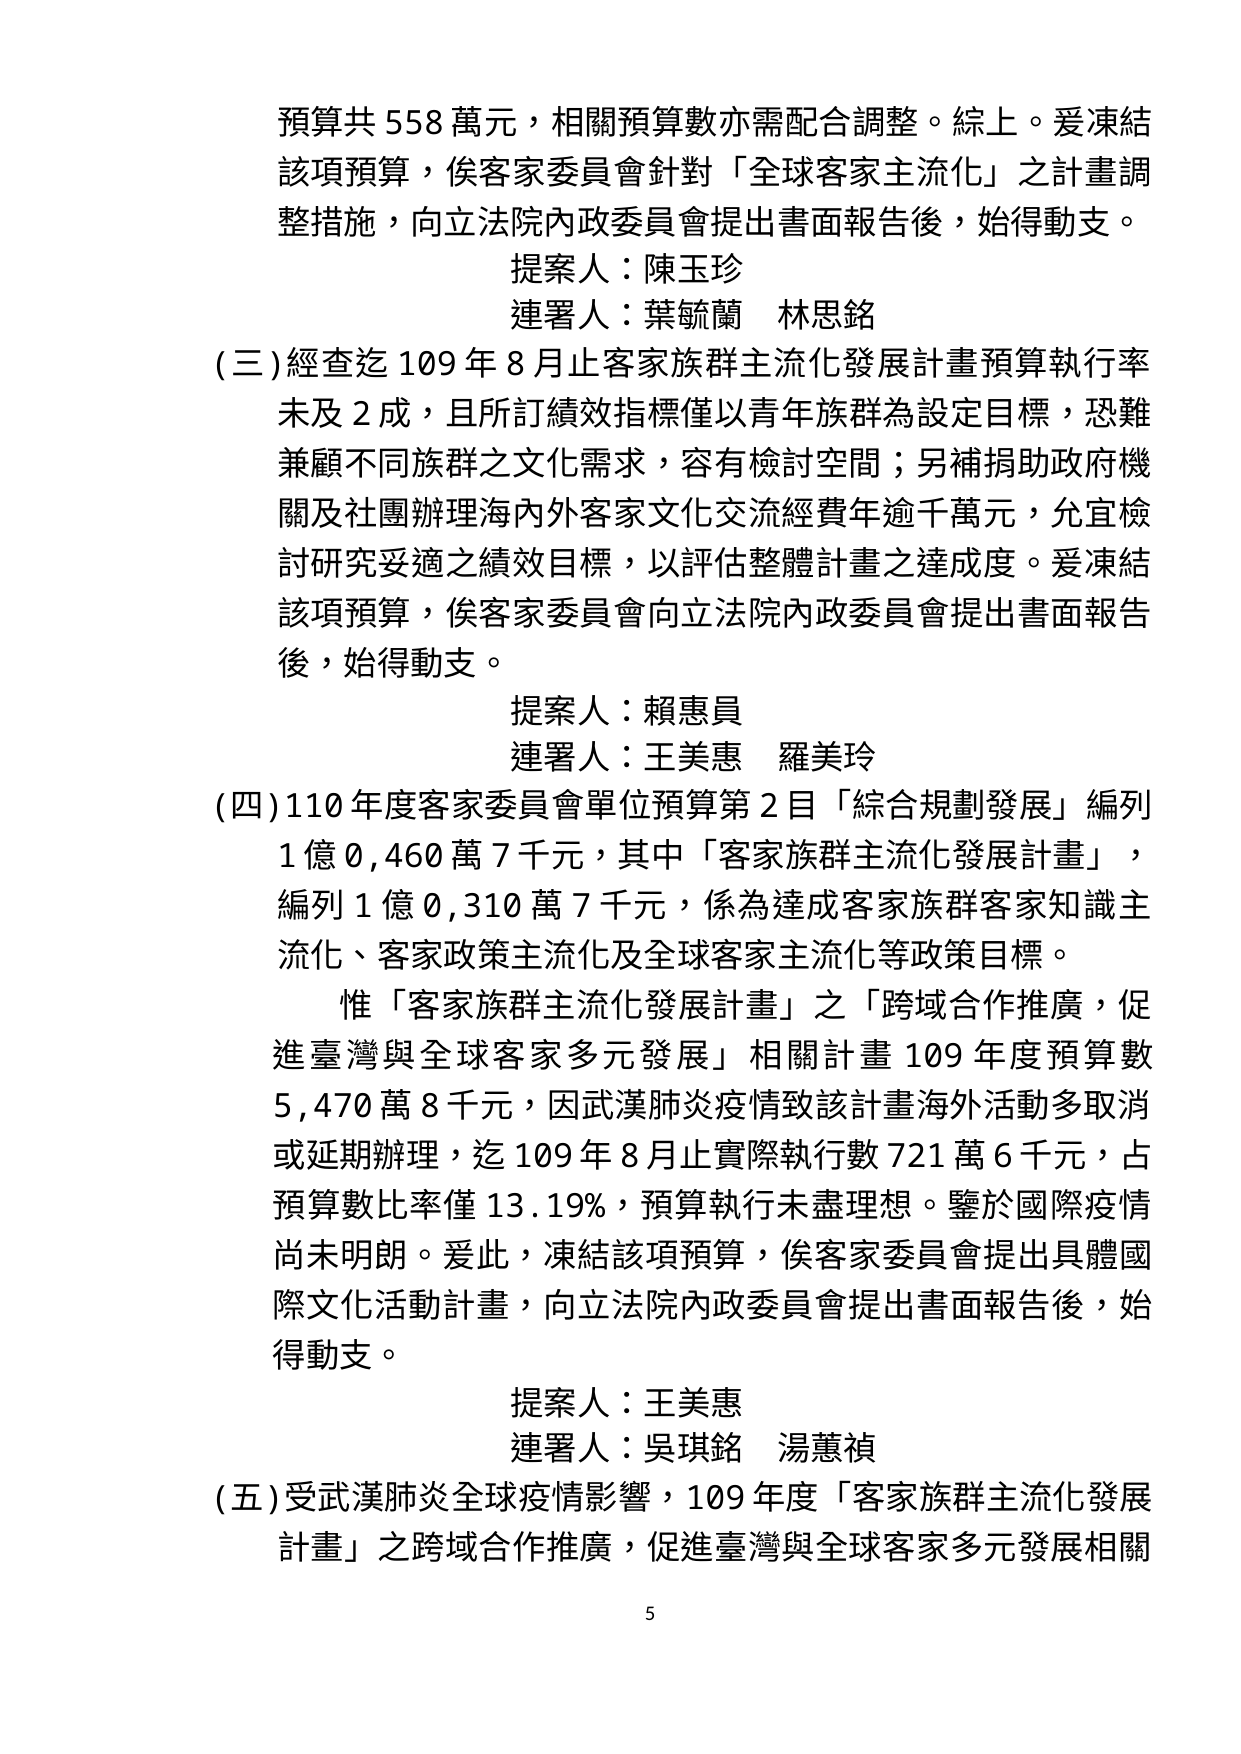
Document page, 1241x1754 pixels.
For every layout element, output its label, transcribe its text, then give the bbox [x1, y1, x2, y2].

text (三)經查迄109年8月止客家族群主流化發展計畫預算執行率未及2成，且所訂績效指標僅以青年族群為設定目標，恐難兼顧不同族群之文化需求，容有檢討空間；另補捐助政府機關及社團辦理海內外客家文化交流經費年逾千萬元，允宜檢討研究妥適之績效目標，以評估整體計畫之達成度。爰凍結該項預算，俟客家委員會向立法院內政委員會提出書面報告後，始得動支。 [210, 336, 1153, 686]
text 連署人：葉毓蘭 林思銘 [210, 290, 1152, 336]
text (五)受武漢肺炎全球疫情影響，109年度「客家族群主流化發展計畫」之跨域合作推廣，促進臺灣與全球客家多元發展相關計畫109年度預算數5,470萬8千元，迄109年8月為止，實際執行數721萬6千元，僅占預算數比率13.19%。由於相關全球疫情趨勢尚未趨緩，國際交流仍存在一定風險，110年度客家委員會相關海外交流計畫容有檢討空間。爰凍結該項預算，俟客家委員會向立法院內政委員會提出書面報告後，始得動支。 [210, 1469, 1153, 1569]
text 惟「客家族群主流化發展計畫」之「跨域合作推廣，促進臺灣與全球客家多元發展」相關計畫109年度預算數5,470萬8千元，因武漢肺炎疫情致該計畫海外活動多取消或延期辦理，迄109年8月止實際執行數721萬6千元，占預算數比率僅13.19%，預算執行未盡理想。鑒於國際疫情尚未明朗。爰此，凍結該項預算，俟客家委員會提出具體國際文化活動計畫，向立法院內政委員會提出書面報告後，始得動支。 [273, 977, 1153, 1377]
text 提案人：王美惠 [210, 1377, 1152, 1423]
text 連署人：吳琪銘 湯蕙禎 [210, 1423, 1152, 1469]
text 連署人：王美惠 羅美玲 [210, 732, 1152, 777]
text (四)110年度客家委員會單位預算第2目「綜合規劃發展」編列1億0,460萬7千元，其中「客家族群主流化發展計畫」，編列1億0,310萬7千元，係為達成客家族群客家知識主流化、客家政策主流化及全球客家主流化等政策目標。 [210, 777, 1153, 977]
text 提案人：陳玉珍 [210, 244, 1152, 290]
text 提案人：賴惠員 [210, 686, 1152, 732]
text (二)「客家族群主流化發展計畫(109-114年)」，截至目前為止109年度計畫執行率未達90％，落後原因為「全球客家主流化」計畫因受新冠肺炎疫情影響，使得整個預算執行率不佳。經查，受新冠肺炎疫情影響，國際交流活動皆受到阻礙，109年度相關子計畫才執行721萬元（截至8月底），大部分都難以執行， 110年度繼續再編3,609萬2千元，在國際疫情尚未趨緩前，如此編列預算恐有浮濫之虞。例如，110年度補助全球客家文化會議暨非洲客家懇親大會，相關預算共558萬元，相關預算數亦需配合調整。綜上。爰凍結該項預算，俟客家委員會針對「全球客家主流化」之計畫調整措施，向立法院內政委員會提出書面報告後，始得動支。 [210, 94, 1153, 244]
